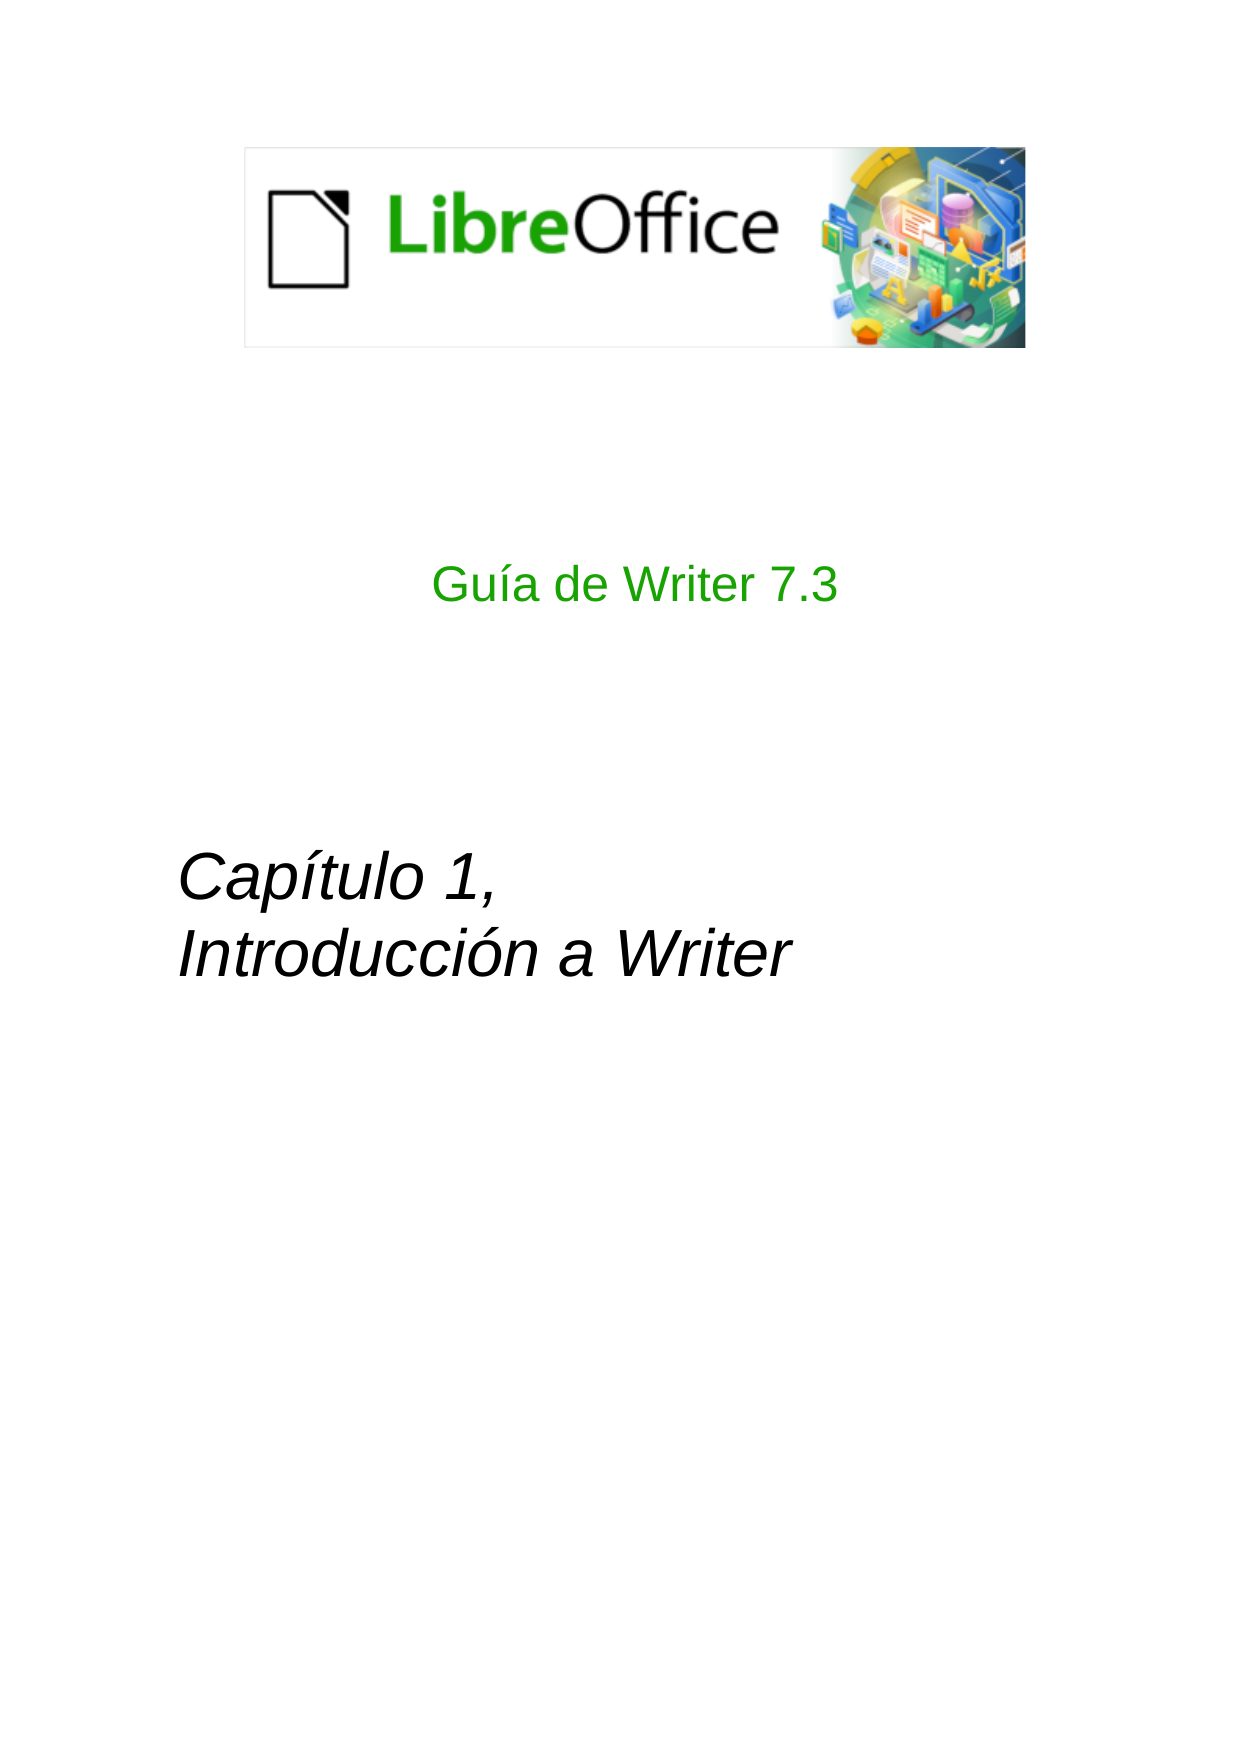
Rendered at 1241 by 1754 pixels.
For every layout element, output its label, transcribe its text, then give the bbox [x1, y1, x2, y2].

title Capítulo 1, Introducción a Writer [177, 837, 1093, 990]
picture [244, 147, 1026, 348]
text Guía de Writer 7.3 [177, 554, 1093, 612]
